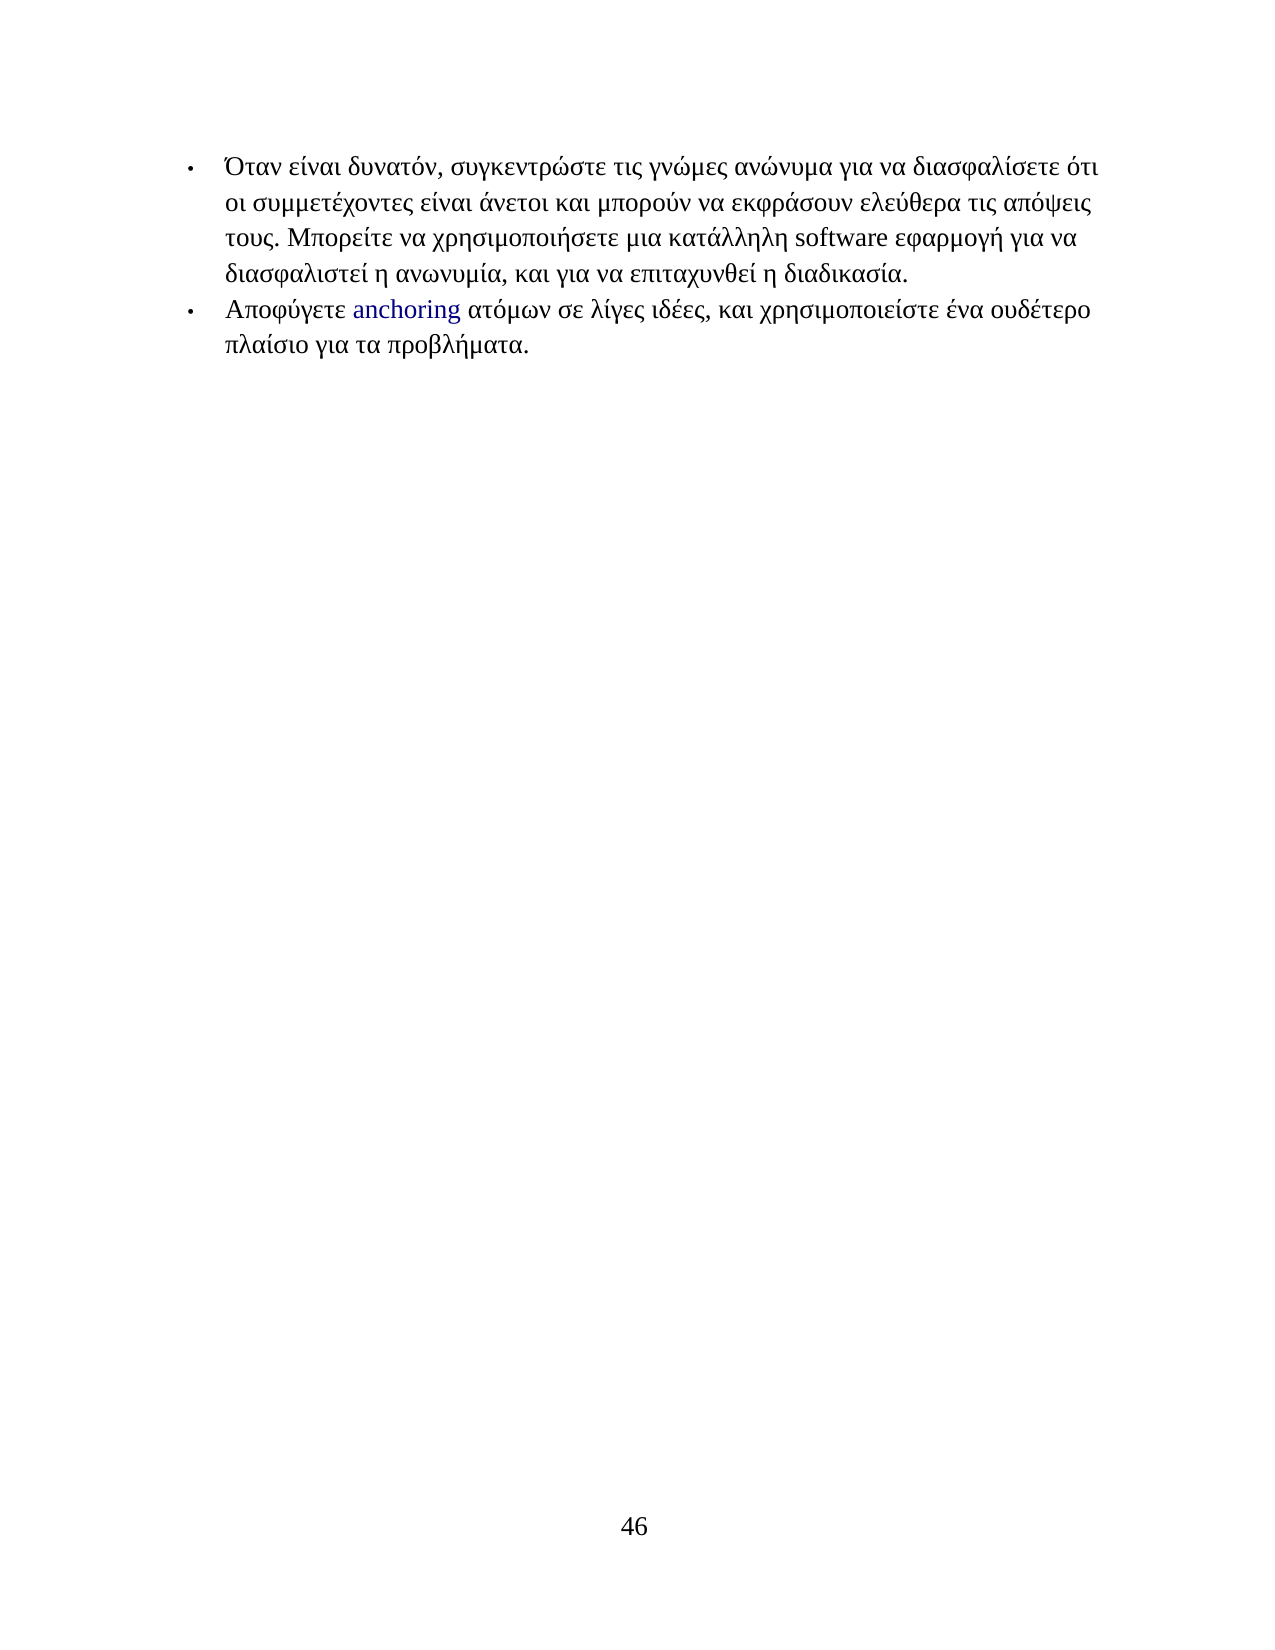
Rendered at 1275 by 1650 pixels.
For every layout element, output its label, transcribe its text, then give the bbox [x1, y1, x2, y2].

list Αποφύγετε anchoring ατόμων σε λίγες ιδέες, και χρησιμοποιείστε ένα ουδέτερο πλαίσιο για τα προβλήματα. [187, 293, 1125, 360]
list Όταν είναι δυνατόν, συγκεντρώστε τις γνώμες ανώνυμα για να διασφαλίσετε ότι οι συμμετέχοντες είναι άνετοι και μπορούν να εκφράσουν ελεύθερα τις απόψεις τους. Μπορείτε να χρησιμοποιήσετε μια κατάλληλη software εφαρμογή για να διασφαλιστεί η ανωνυμία, και για να επιταχυνθεί η διαδικασία. [187, 150, 1125, 288]
